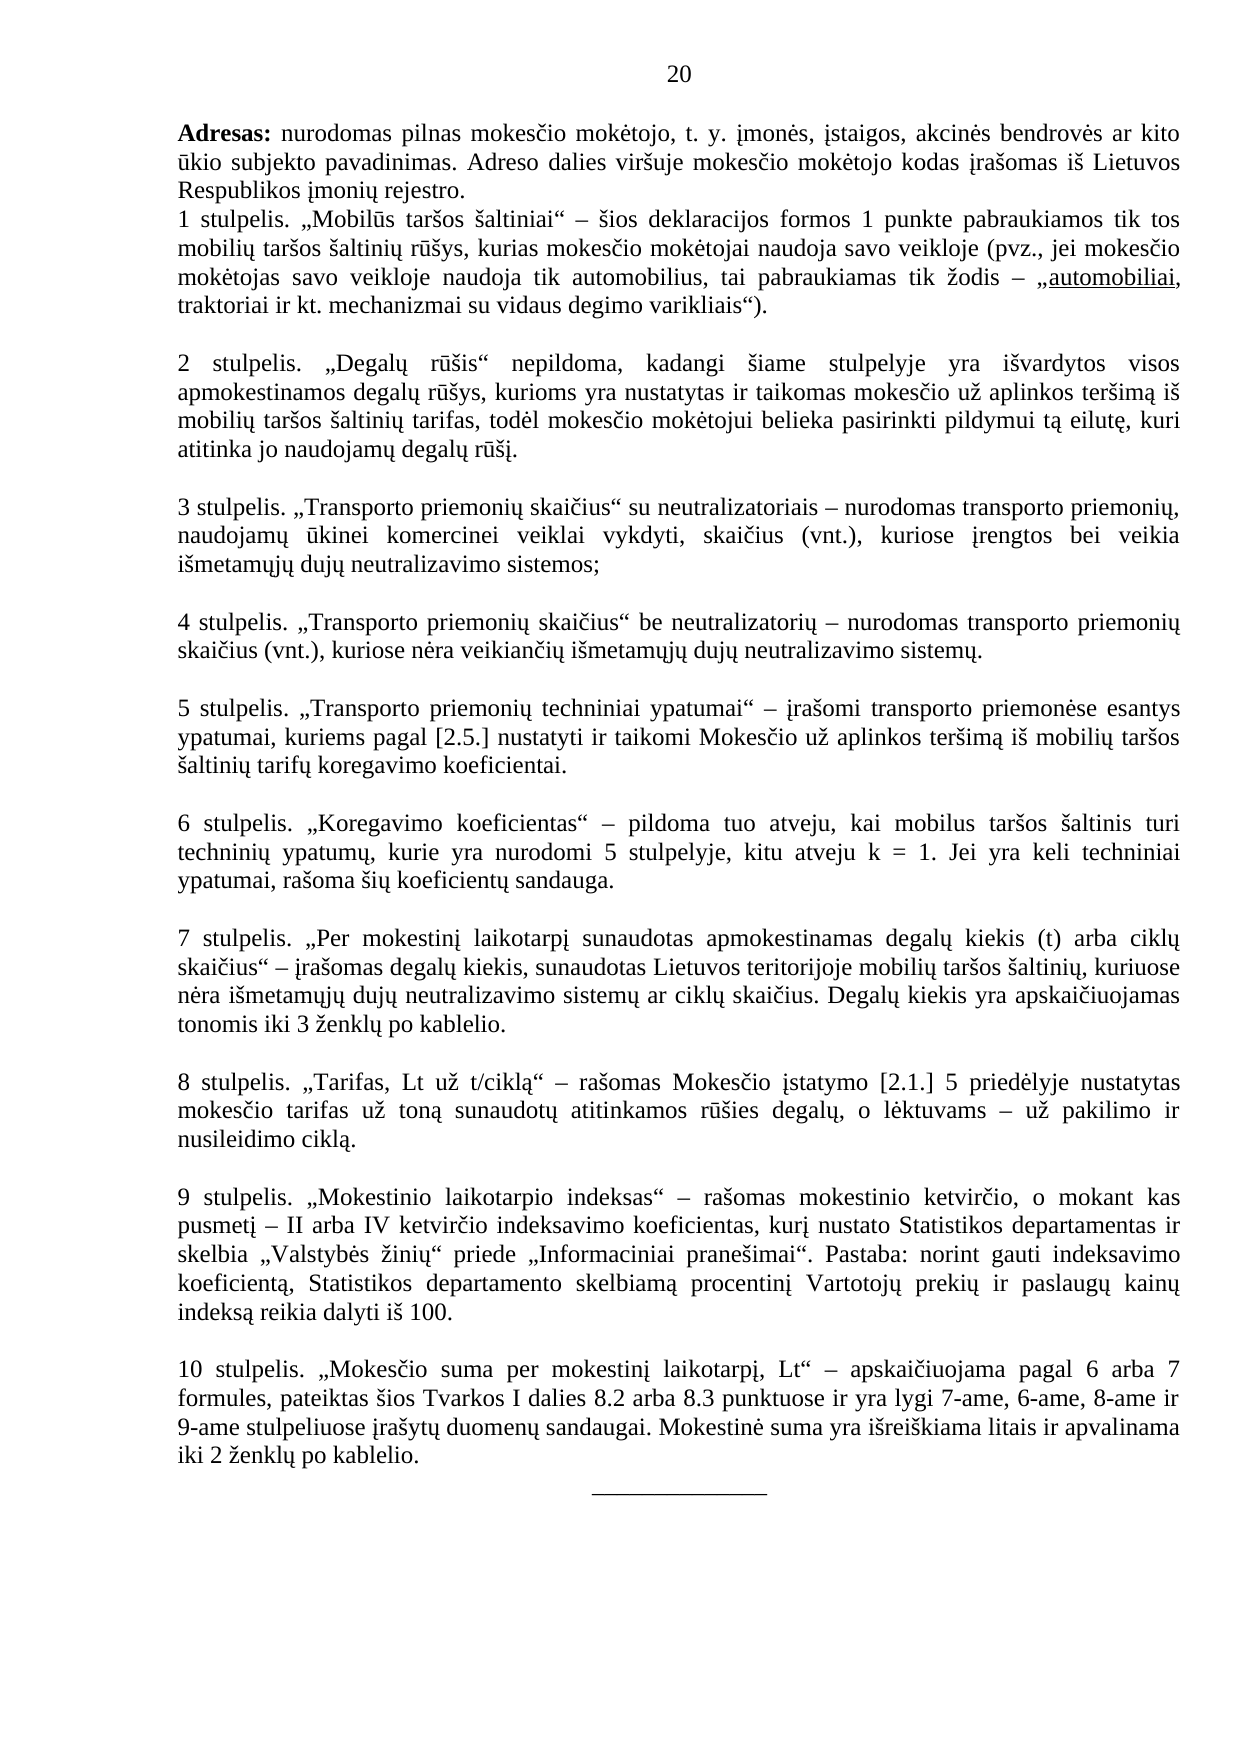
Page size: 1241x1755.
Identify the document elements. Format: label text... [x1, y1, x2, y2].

text 7 stulpelis. „Per mokestinį laikotarpį sunaudotas apmokestinamas degalų kiekis (t) arba ciklų skaičius“ – įrašomas degalų kiekis, sunaudotas Lietuvos teritorijoje mobilių taršos šaltinių, kuriuose nėra išmetamųjų dujų neutralizavimo sistemų ar ciklų skaičius. Degalų kiekis yra apskaičiuojamas tonomis iki 3 ženklų po kablelio. [177, 923, 1181, 1038]
text 2 stulpelis. „Degalų rūšis“ nepildoma, kadangi šiame stulpelyje yra išvardytos visos apmokestinamos degalų rūšys, kurioms yra nustatytas ir taikomas mokesčio už aplinkos teršimą iš mobilių taršos šaltinių tarifas, todėl mokesčio mokėtojui belieka pasirinkti pildymui tą eilutę, kuri atitinka jo naudojamų degalų rūšį. [177, 348, 1181, 463]
text 4 stulpelis. „Transporto priemonių skaičius“ be neutralizatorių – nurodomas transporto priemonių skaičius (vnt.), kuriose nėra veikiančių išmetamųjų dujų neutralizavimo sistemų. [177, 607, 1181, 664]
text 6 stulpelis. „Koregavimo koeficientas“ – pildoma tuo atveju, kai mobilus taršos šaltinis turi techninių ypatumų, kurie yra nurodomi 5 stulpelyje, kitu atveju k = 1. Jei yra keli techniniai ypatumai, rašoma šių koeficientų sandauga. [177, 808, 1181, 894]
text 9 stulpelis. „Mokestinio laikotarpio indeksas“ – rašomas mokestinio ketvirčio, o mokant kas pusmetį – II arba IV ketvirčio indeksavimo koeficientas, kurį nustato Statistikos departamentas ir skelbia „Valstybės žinių“ priede „Informaciniai pranešimai“. Pastaba: norint gauti indeksavimo koeficientą, Statistikos departamento skelbiamą procentinį Vartotojų prekių ir paslaugų kainų indeksą reikia dalyti iš 100. [177, 1182, 1181, 1326]
text 8 stulpelis. „Tarifas, Lt už t/ciklą“ – rašomas Mokesčio įstatymo [2.1.] 5 priedėlyje nustatytas mokesčio tarifas už toną sunaudotų atitinkamos rūšies degalų, o lėktuvams – už pakilimo ir nusileidimo ciklą. [177, 1067, 1181, 1153]
text 10 stulpelis. „Mokesčio suma per mokestinį laikotarpį, Lt“ – apskaičiuojama pagal 6 arba 7 formules, pateiktas šios Tvarkos I dalies 8.2 arba 8.3 punktuose ir yra lygi 7-ame, 6-ame, 8-ame ir 9-ame stulpeliuose įrašytų duomenų sandaugai. Mokestinė suma yra išreiškiama litais ir apvalinama iki 2 ženklų po kablelio. [177, 1354, 1181, 1469]
text Adresas: nurodomas pilnas mokesčio mokėtojo, t. y. įmonės, įstaigos, akcinės bendrovės ar kito ūkio subjekto pavadinimas. Adreso dalies viršuje mokesčio mokėtojo kodas įrašomas iš Lietuvos Respublikos įmonių rejestro. [177, 118, 1181, 204]
text 1 stulpelis. „Mobilūs taršos šaltiniai“ – šios deklaracijos formos 1 punkte pabraukiamos tik tos mobilių taršos šaltinių rūšys, kurias mokesčio mokėtojai naudoja savo veikloje (pvz., jei mokesčio mokėtojas savo veikloje naudoja tik automobilius, tai pabraukiamas tik žodis – „automobiliai, traktoriai ir kt. mechanizmai su vidaus degimo varikliais“). [177, 204, 1181, 319]
text 5 stulpelis. „Transporto priemonių techniniai ypatumai“ – įrašomi transporto priemonėse esantys ypatumai, kuriems pagal [2.5.] nustatyti ir taikomi Mokesčio už aplinkos teršimą iš mobilių taršos šaltinių tarifų koregavimo koeficientai. [177, 693, 1181, 779]
text 3 stulpelis. „Transporto priemonių skaičius“ su neutralizatoriais – nurodomas transporto priemonių, naudojamų ūkinei komercinei veiklai vykdyti, skaičius (vnt.), kuriose įrengtos bei veikia išmetamųjų dujų neutralizavimo sistemos; [177, 492, 1181, 578]
text ______________ [177, 1469, 1181, 1498]
